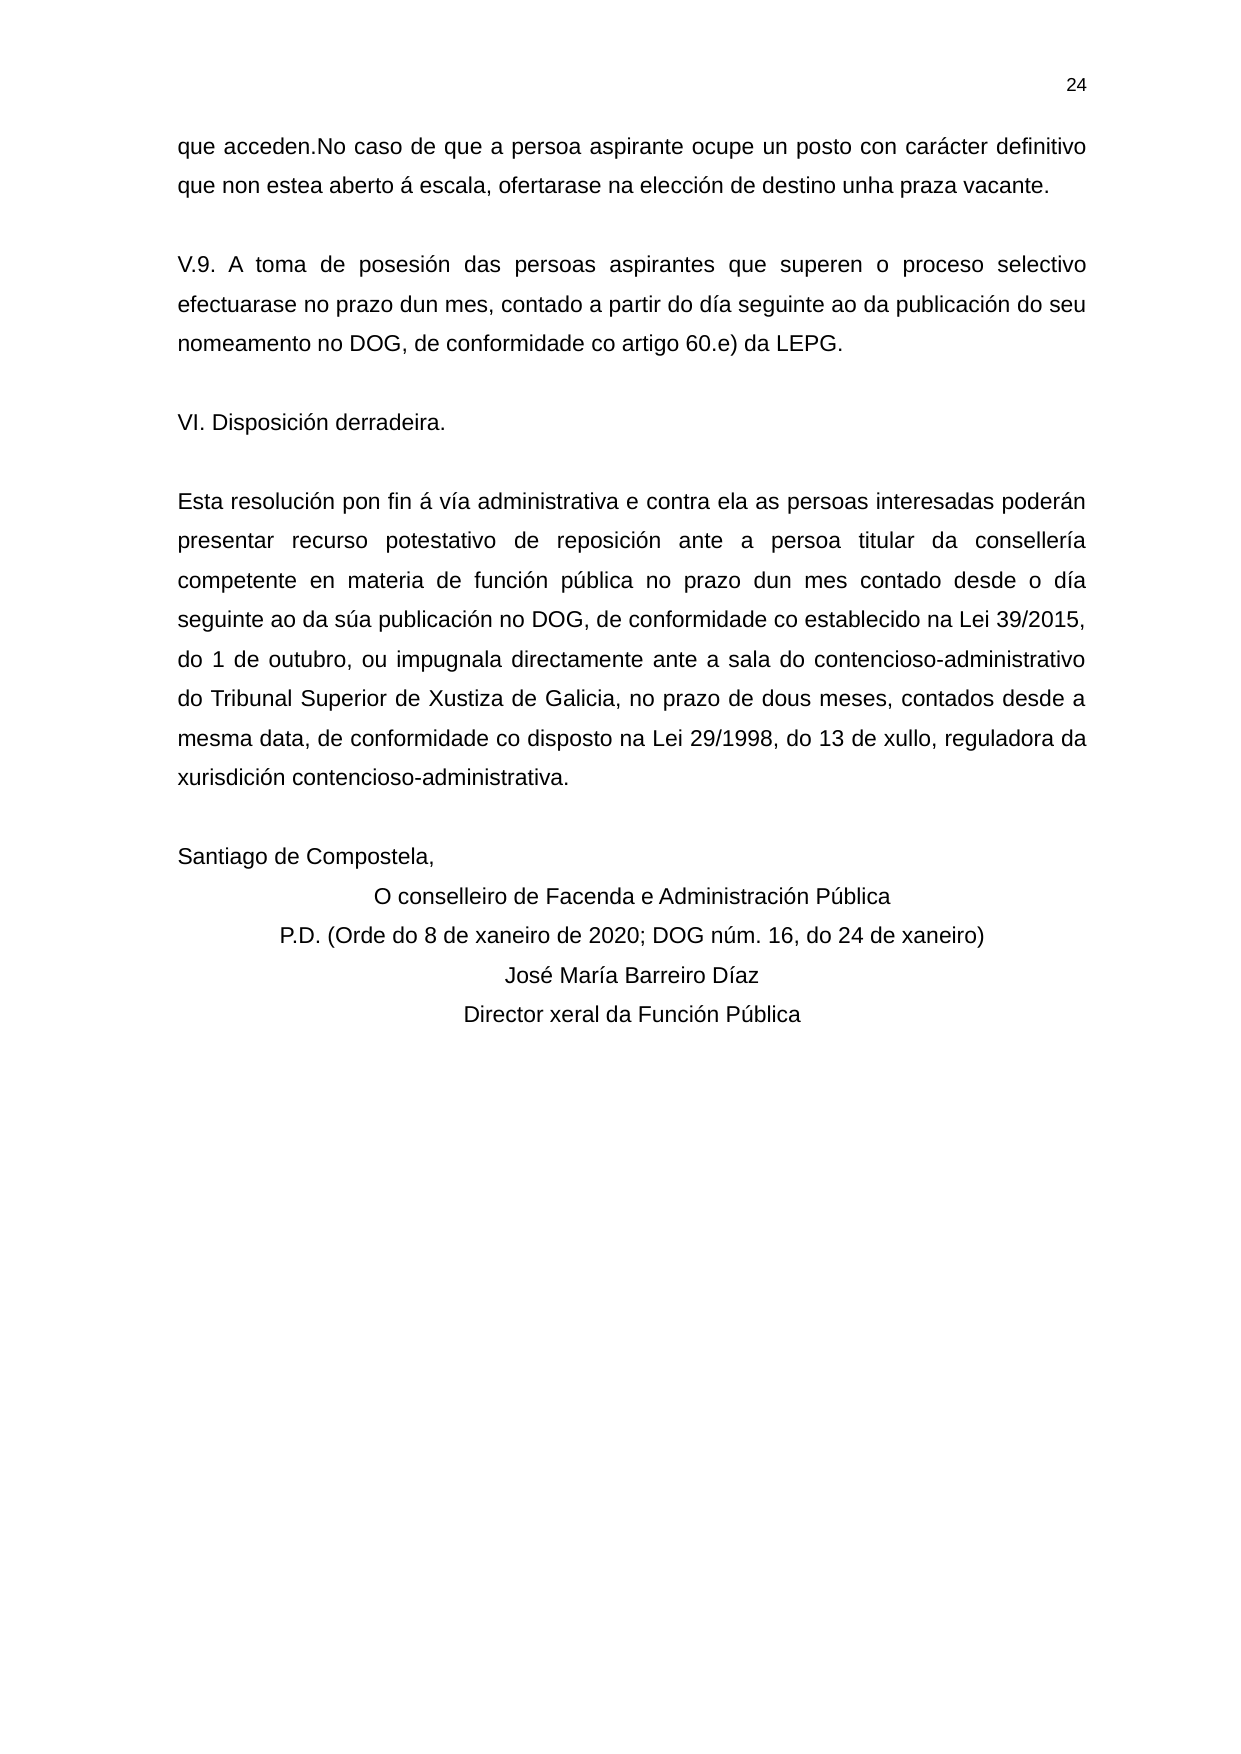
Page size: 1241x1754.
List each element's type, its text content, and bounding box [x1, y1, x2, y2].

text Director xeral da Función Pública [177, 1001, 1087, 1028]
text VI. Disposición derradeira. [177, 409, 1087, 435]
text V.9. A toma de posesión das persoas aspirantes que superen o proceso selectivo efectuarase no prazo dun mes, contado a partir do día seguinte ao da publicación do seu nomeamento no DOG, de conformidade co artigo 60.e) da LEPG. [177, 251, 1087, 356]
text José María Barreiro Díaz [177, 962, 1087, 988]
text P.D. (Orde do 8 de xaneiro de 2020; DOG núm. 16, do 24 de xaneiro) [177, 922, 1087, 949]
text Esta resolución pon fin á vía administrativa e contra ela as persoas interesadas poderán presentar recurso potestativo de reposición ante a persoa titular da consellería competente en materia de función pública no prazo dun mes contado desde o día seguinte ao da súa publicación no DOG, de conformidade co establecido na Lei 39/2015, do 1 de outubro, ou impugnala directamente ante a sala do contencioso-administrativo do Tribunal Superior de Xustiza de Galicia, no prazo de dous meses, contados desde a mesma data, de conformidade co disposto na Lei 29/1998, do 13 de xullo, reguladora da xurisdición contencioso-administrativa. [177, 488, 1087, 791]
text que acceden.No caso de que a persoa aspirante ocupe un posto con carácter definitivo que non estea aberto á escala, ofertarase na elección de destino unha praza vacante. [177, 133, 1087, 198]
text O conselleiro de Facenda e Administración Pública [177, 883, 1087, 909]
text Santiago de Compostela, [177, 843, 1087, 870]
